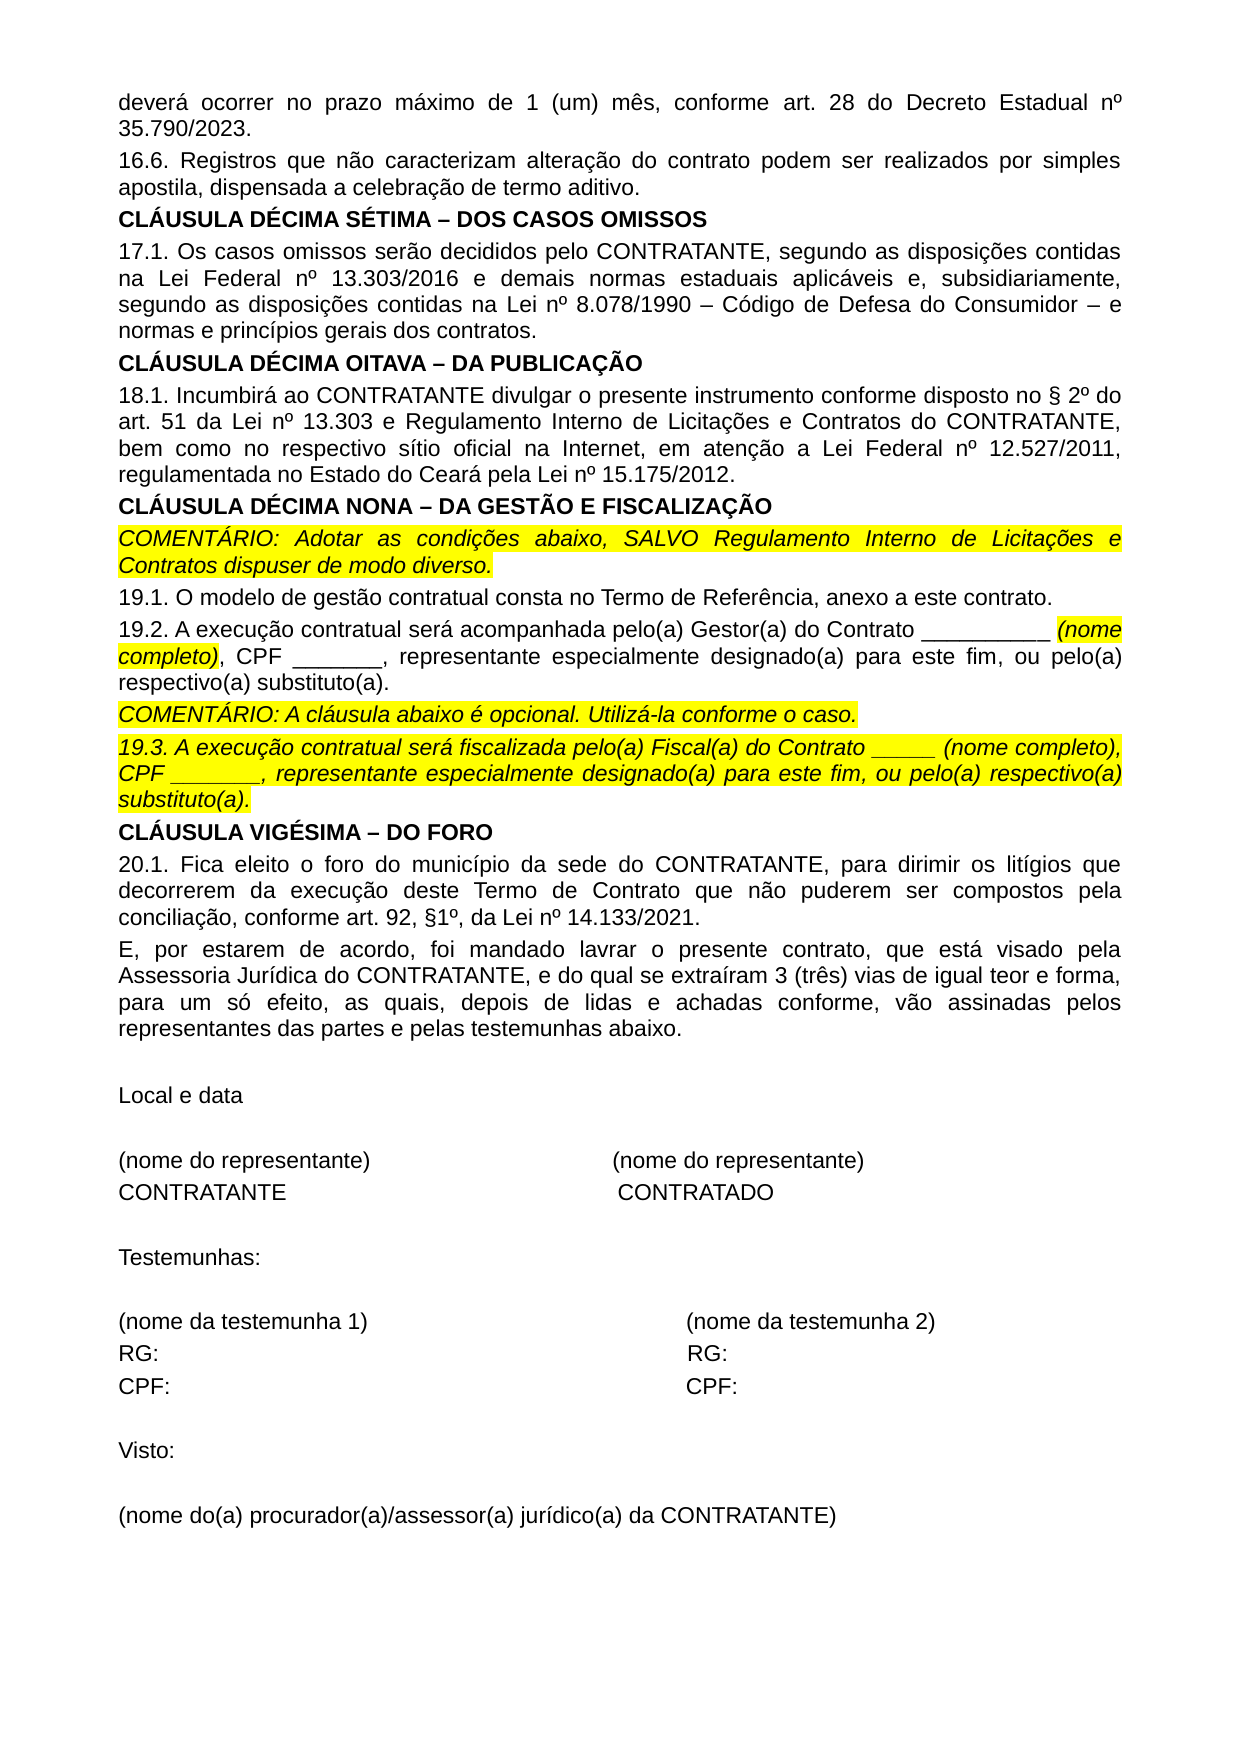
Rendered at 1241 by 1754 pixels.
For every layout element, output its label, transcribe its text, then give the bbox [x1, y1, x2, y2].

text CLÁUSULA VIGÉSIMA – DO FORO [118, 819, 1122, 845]
text 16.6. Registros que não caracterizam alteração do contrato podem ser realizados por simples apostila, dispensada a celebração de termo aditivo. [118, 147, 1122, 200]
text deverá ocorrer no prazo máximo de 1 (um) mês, conforme art. 28 do Decreto Estadual nº 35.790/2023. [118, 88, 1122, 141]
text COMENTÁRIO: A cláusula abaixo é opcional. Utilizá-la conforme o caso. [118, 701, 1122, 728]
text (nome do representante) (nome do representante) [118, 1147, 1122, 1173]
text CLÁUSULA DÉCIMA NONA – DA GESTÃO E FISCALIZAÇÃO [118, 493, 1122, 519]
text CLÁUSULA DÉCIMA SÉTIMA – DOS CASOS OMISSOS [118, 206, 1122, 232]
text CPF: CPF: [118, 1373, 1122, 1399]
text Local e data [118, 1082, 1122, 1108]
text 20.1. Fica eleito o foro do município da sede do CONTRATANTE, para dirimir os litígios que decorrerem da execução deste Termo de Contrato que não puderem ser compostos pela conciliação, conforme art. 92, §1º, da Lei nº 14.133/2021. [118, 851, 1122, 930]
text CLÁUSULA DÉCIMA OITAVA – DA PUBLICAÇÃO [118, 349, 1122, 376]
text 17.1. Os casos omissos serão decididos pelo CONTRATANTE, segundo as disposições contidas na Lei Federal nº 13.303/2016 e demais normas estaduais aplicáveis e, subsidiariamente, segundo as disposições contidas na Lei nº 8.078/1990 – Código de Defesa do Consumidor – e normas e princípios gerais dos contratos. [118, 238, 1122, 343]
text 19.2. A execução contratual será acompanhada pelo(a) Gestor(a) do Contrato __________ (nome completo), CPF _______, representante especialmente designado(a) para este fim, ou pelo(a) respectivo(a) substituto(a). [118, 616, 1122, 695]
text Visto: [118, 1437, 1122, 1463]
text E, por estarem de acordo, foi mandado lavrar o presente contrato, que está visado pela Assessoria Jurídica do CONTRATANTE, e do qual se extraíram 3 (três) vias de igual teor e forma, para um só efeito, as quais, depois de lidas e achadas conforme, vão assinadas pelos representantes das partes e pelas testemunhas abaixo. [118, 936, 1122, 1041]
text COMENTÁRIO: Adotar as condições abaixo, SALVO Regulamento Interno de Licitações e Contratos dispuser de modo diverso. [118, 525, 1122, 578]
text (nome da testemunha 1) (nome da testemunha 2) [118, 1308, 1122, 1334]
text 19.3. A execução contratual será fiscalizada pelo(a) Fiscal(a) do Contrato _____ (nome completo), CPF _______, representante especialmente designado(a) para este fim, ou pelo(a) respectivo(a) substituto(a). [118, 734, 1122, 813]
text RG: RG: [118, 1340, 1122, 1367]
text 18.1. Incumbirá ao CONTRATANTE divulgar o presente instrumento conforme disposto no § 2º do art. 51 da Lei nº 13.303 e Regulamento Interno de Licitações e Contratos do CONTRATANTE, bem como no respectivo sítio oficial na Internet, em atenção a Lei Federal nº 12.527/2011, regulamentada no Estado do Ceará pela Lei nº 15.175/2012. [118, 382, 1122, 487]
text 19.1. O modelo de gestão contratual consta no Termo de Referência, anexo a este contrato. [118, 584, 1122, 610]
text (nome do(a) procurador(a)/assessor(a) jurídico(a) da CONTRATANTE) [118, 1502, 1122, 1528]
text CONTRATANTE CONTRATADO [118, 1179, 1122, 1205]
text Testemunhas: [118, 1243, 1122, 1270]
